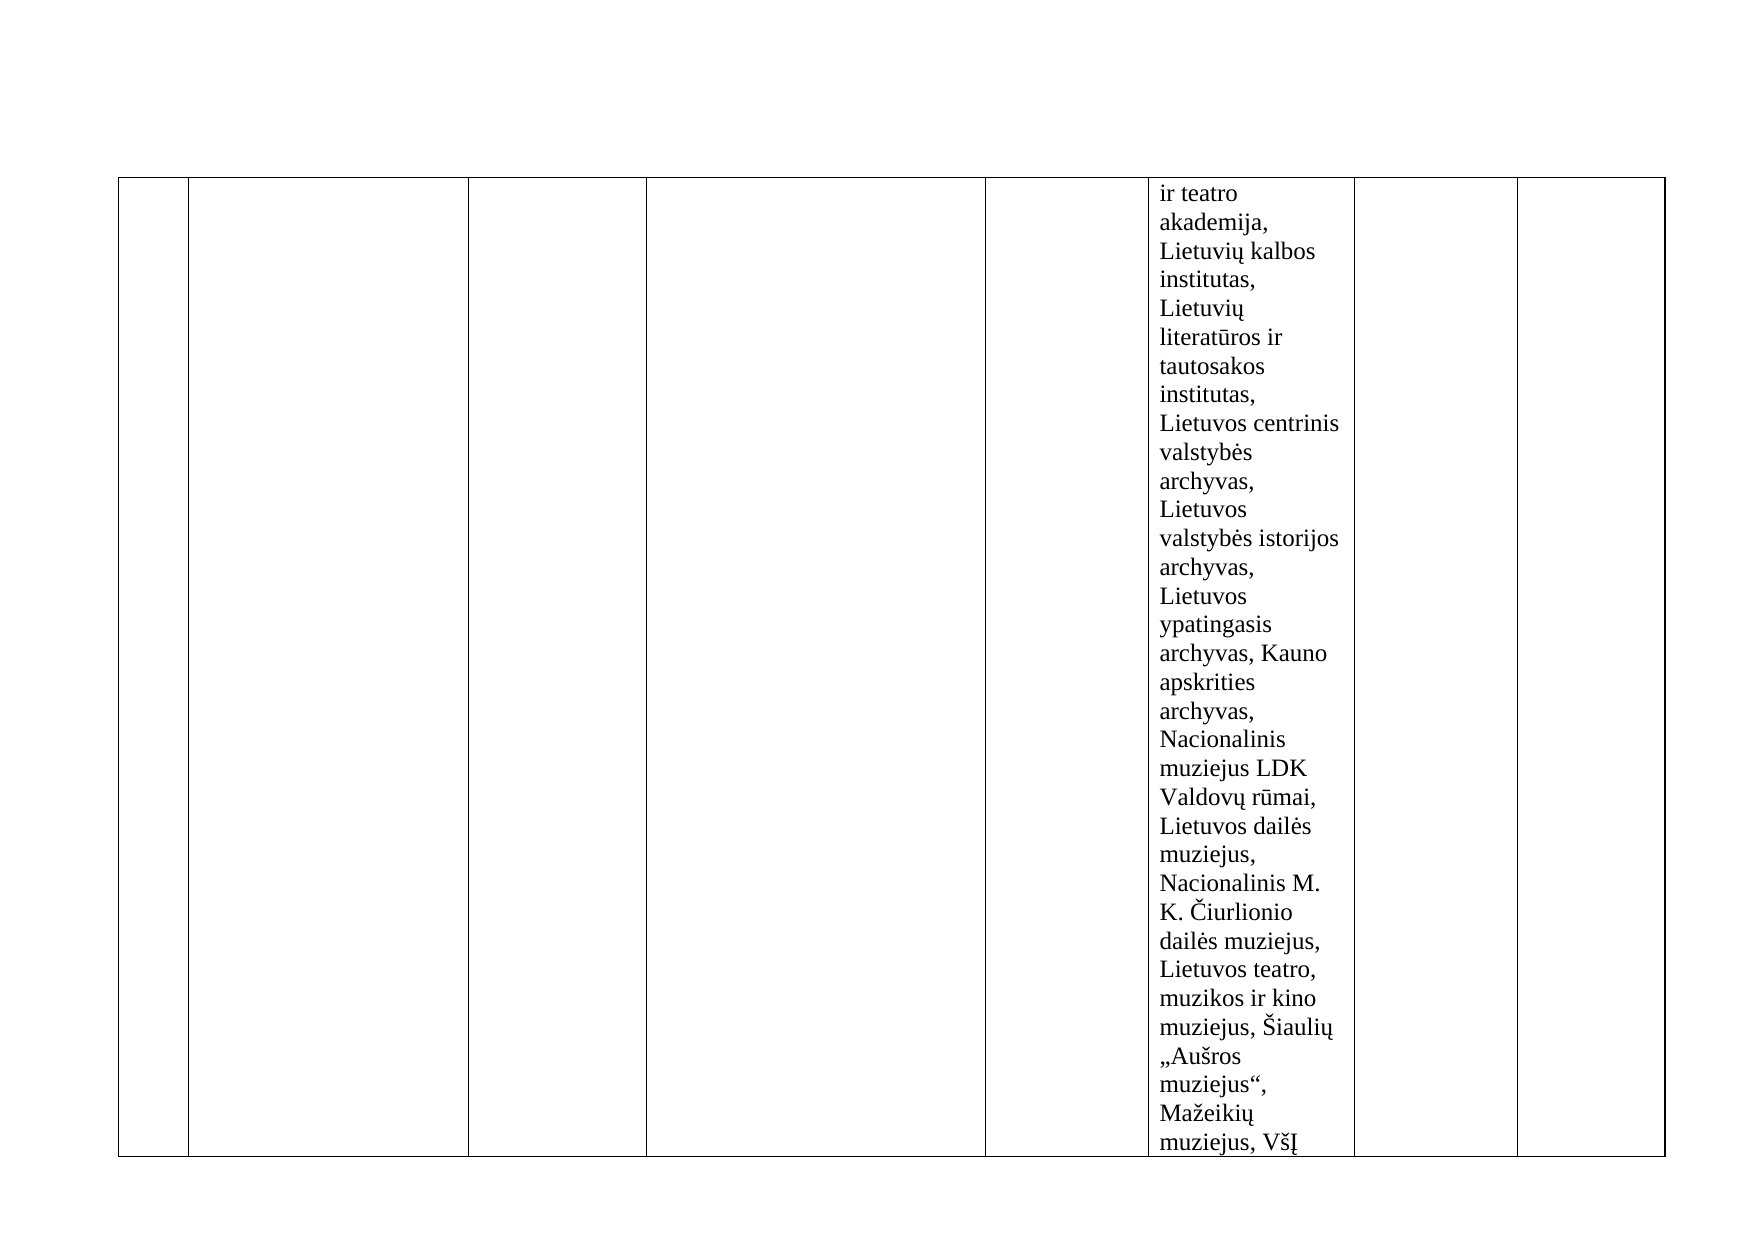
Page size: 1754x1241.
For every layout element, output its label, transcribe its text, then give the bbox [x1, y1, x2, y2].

table_cell [119, 178, 188, 1156]
table_cell [647, 178, 985, 1156]
table_cell [986, 178, 1148, 1156]
table_cell [1518, 178, 1664, 1156]
table_cell [469, 178, 646, 1156]
table_cell ir teatro akademija, Lietuvių kalbos institutas, Lietuvių literatūros ir tautosakos institutas, Lietuvos centrinis valstybės archyvas, Lietuvos valstybės istorijos archyvas, Lietuvos ypatingasis archyvas, Kauno apskrities archyvas, Nacionalinis muziejus LDK Valdovų rūmai, Lietuvos dailės muziejus, Nacionalinis M. K. Čiurlionio dailės muziejus, Lietuvos teatro, muzikos ir kino muziejus, Šiaulių „Aušros muziejus“, Mažeikių muziejus, VšĮ [1149, 178, 1354, 1156]
table_cell [1355, 178, 1517, 1156]
table_cell [189, 178, 468, 1156]
